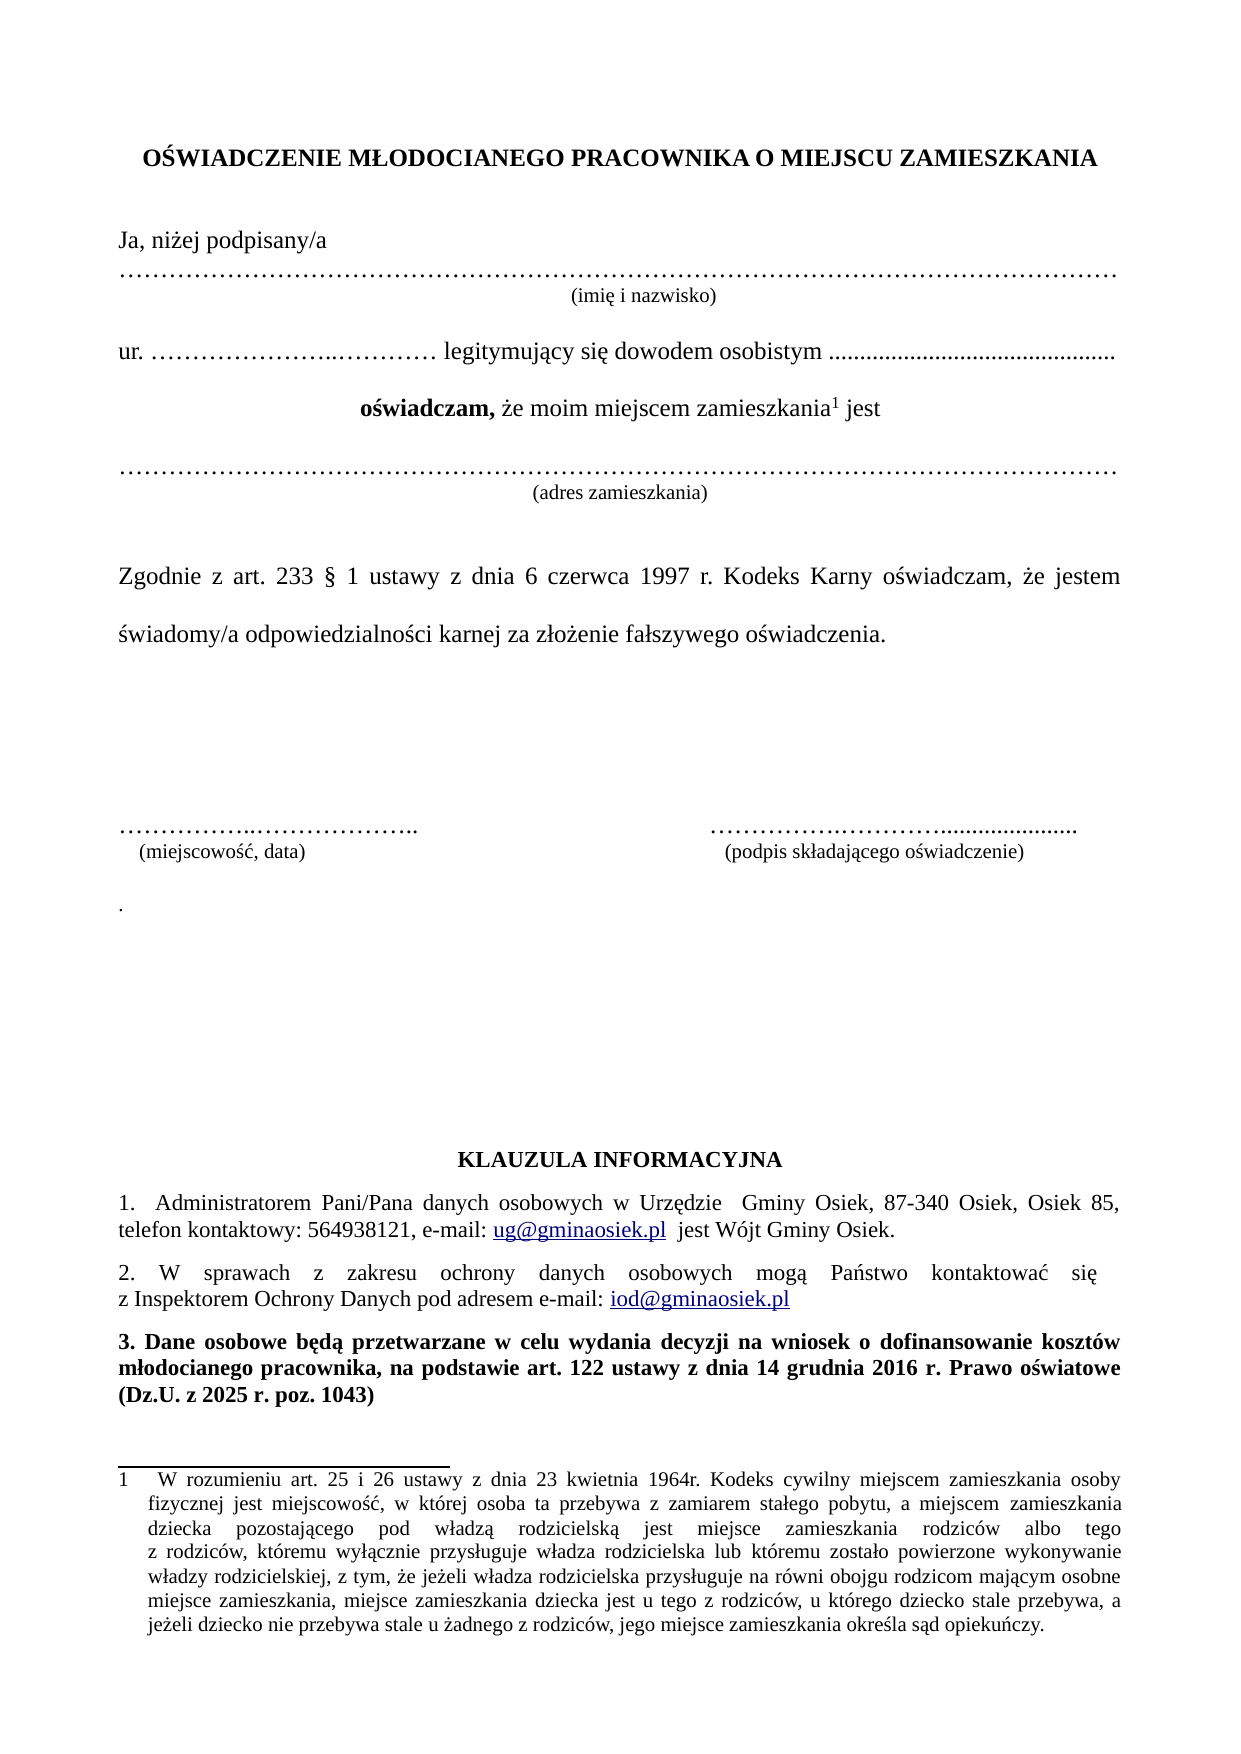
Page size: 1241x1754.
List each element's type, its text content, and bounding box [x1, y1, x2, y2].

text (imię i nazwisko) [118, 283, 1122, 307]
text (adres zamieszkania) [118, 480, 1122, 504]
text 2. W sprawach z zakresu ochrony danych osobowych mogą Państwo kontaktować się z Inspektorem Ochrony Danych pod adresem e-mail: iod@gminaosiek.pl [118, 1259, 1122, 1311]
text KLAUZULA INFORMACYJNA [118, 1146, 1122, 1173]
text (miejscowość, data) (podpis składającego oświadczenie) [118, 839, 1122, 863]
text ur. …………………..………… legitymujący się dowodem osobistym .............................................. [118, 336, 1122, 365]
text . [118, 892, 1122, 916]
text ………………………………………………………………………………………………………… [118, 451, 1122, 480]
text Zgodnie z art. 233 § 1 ustawy z dnia 6 czerwca 1997 r. Kodeks Karny oświadczam, że jestem świadomy/a odpowiedzialności karnej za złożenie fałszywego oświadczenia. [118, 561, 1122, 647]
text ……………..……………….. …………….…………...................... [118, 811, 1122, 839]
text 3. Dane osobowe będą przetwarzane w celu wydania decyzji na wniosek o dofinansowanie kosztów młodocianego pracownika, na podstawie art. 122 ustawy z dnia 14 grudnia 2016 r. Prawo oświatowe (Dz.U. z 2025 r. poz. 1043) [118, 1328, 1122, 1407]
text OŚWIADCZENIE MŁODOCIANEGO PRACOWNIKA O MIEJSCU ZAMIESZKANIA [118, 143, 1122, 172]
text 1. Administratorem Pani/Pana danych osobowych w Urzędzie Gminy Osiek, 87-340 Osiek, Osiek 85, telefon kontaktowy: 564938121, e-mail: ug@gminaosiek.pl jest Wójt Gminy Osiek. [118, 1189, 1122, 1242]
text Ja, niżej podpisany/a ………………………………………………………………………………………………………… [118, 226, 1122, 283]
text W rozumieniu art. 25 i 26 ustawy z dnia 23 kwietnia 1964r. Kodeks cywilny miejscem zamieszkania osoby fizycznej jest miejscowość, w której osoba ta przebywa z zamiarem stałego pobytu, a miejscem zamieszkania dziecka pozostającego pod władzą rodzicielską jest miejsce zamieszkania rodziców albo tego z rodziców, któremu wyłącznie przysługuje władza rodzicielska lub któremu zostało powierzone wykonywanie władzy rodzicielskiej, z tym, że jeżeli władza rodzicielska przysługuje na równi obojgu rodzicom mającym osobne miejsce zamieszkania, miejsce zamieszkania dziecka jest u tego z rodziców, u którego dziecko stale przebywa, a jeżeli dziecko nie przebywa stale u żadnego z rodziców, jego miejsce zamieszkania określa sąd opiekuńczy. [118, 1467, 1122, 1636]
text oświadczam, że moim miejscem zamieszkania jest [118, 393, 1122, 422]
